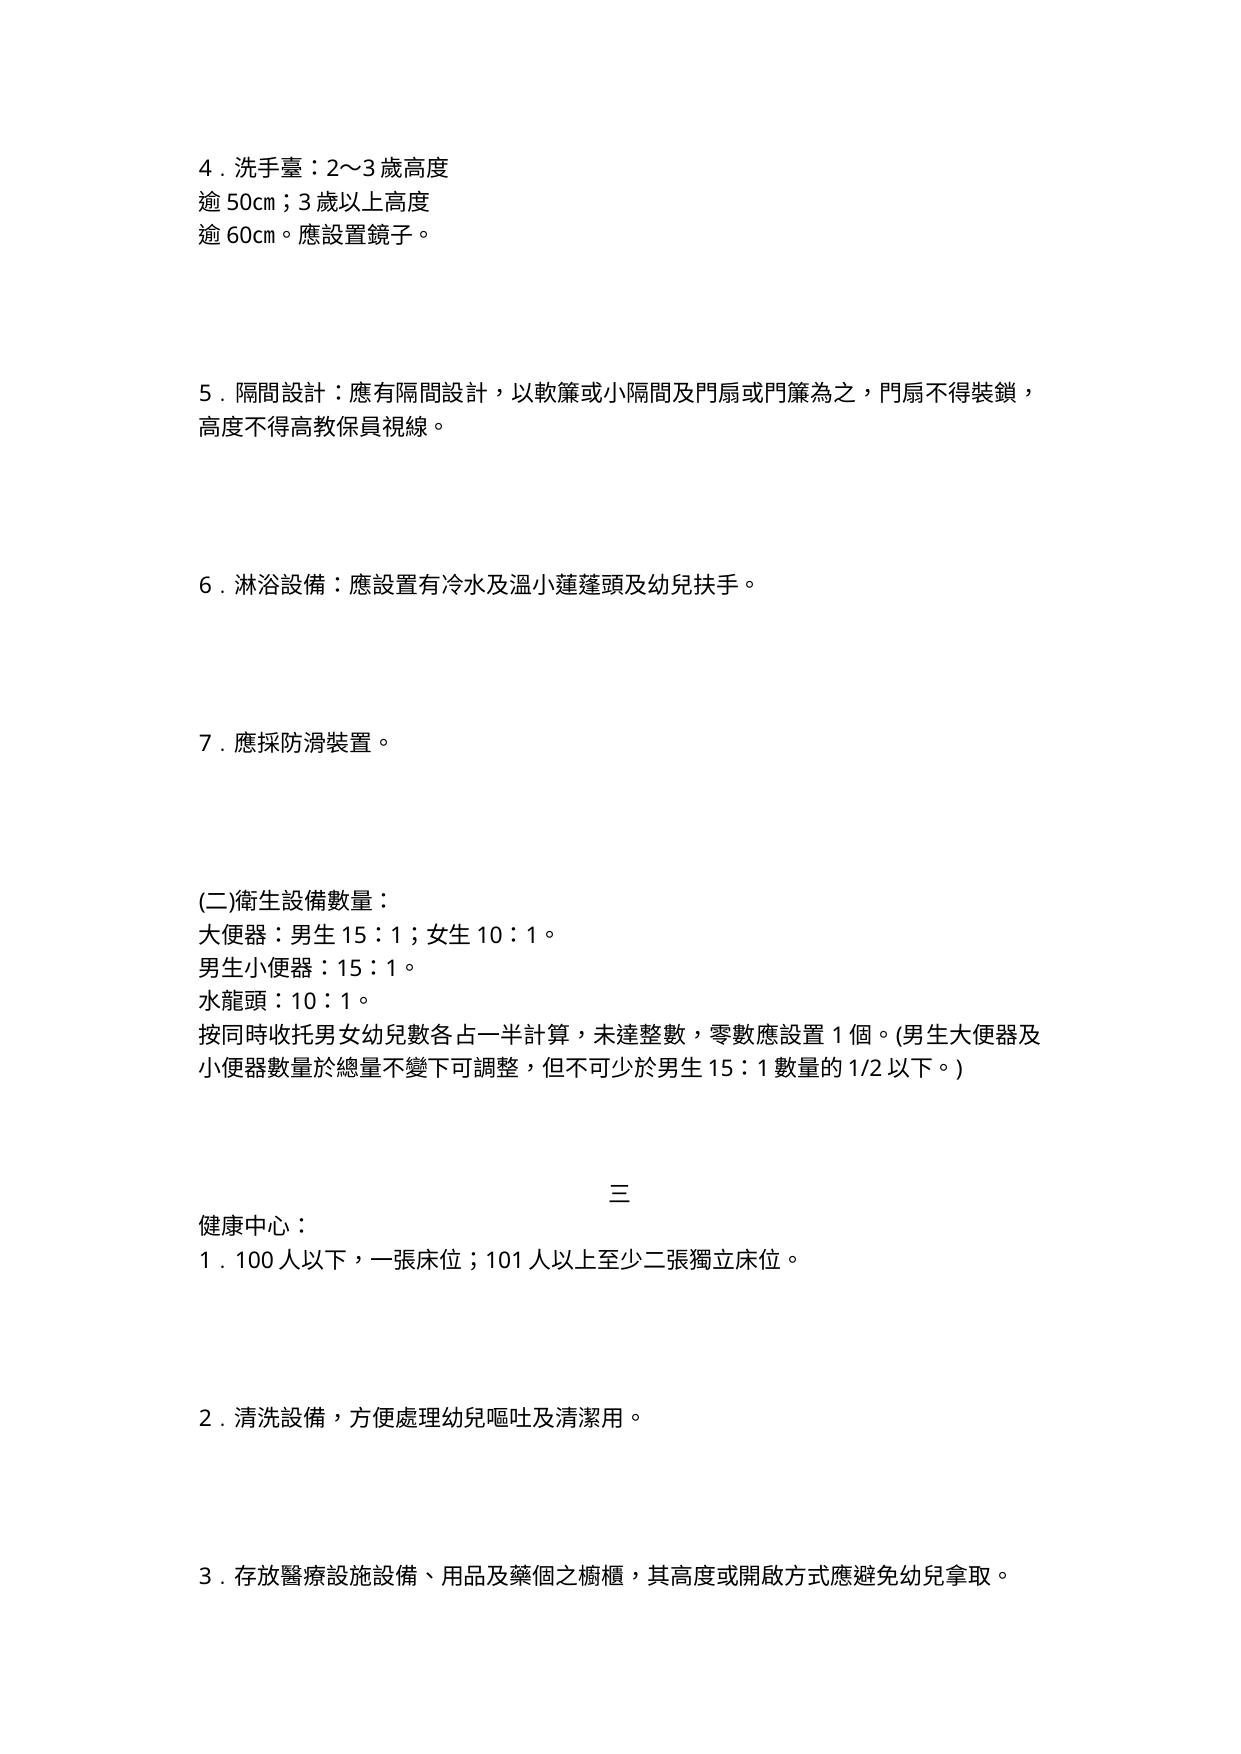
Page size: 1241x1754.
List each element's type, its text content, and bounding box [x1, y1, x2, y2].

text 4﹒洗手臺：2～3歲高度 [198, 150, 1042, 183]
text 7﹒應採防滑裝置。 [198, 725, 1042, 758]
text 大便器：男生15：1；女生10：1。 [198, 917, 1042, 950]
text 逾60㎝。應設置鏡子。 [198, 217, 1042, 250]
text 水龍頭：10：1。 [198, 983, 1042, 1017]
text (二)衛生設備數量： [198, 883, 1042, 917]
text 3﹒存放醫療設施設備、用品及藥個之櫥櫃，其高度或開啟方式應避免幼兒拿取。 [198, 1558, 1042, 1591]
text 5﹒隔間設計：應有隔間設計，以軟簾或小隔間及門扇或門簾為之，門扇不得裝鎖，高度不得高教保員視線。 [198, 375, 1042, 442]
text 6﹒淋浴設備：應設置有冷水及溫小蓮蓬頭及幼兒扶手。 [198, 567, 1042, 600]
text 逾50㎝；3歲以上高度 [198, 183, 1042, 217]
text 男生小便器：15：1。 [198, 950, 1042, 983]
text 按同時收托男女幼兒數各占一半計算，未達整數，零數應設置1個。(男生大便器及小便器數量於總量不變下可調整，但不可少於男生15：1數量的1/2以下。) [198, 1017, 1042, 1083]
text 2﹒清洗設備，方便處理幼兒嘔吐及清潔用。 [198, 1400, 1042, 1433]
text 三 [187, 1177, 1053, 1208]
text 1﹒100人以下，一張床位；101人以上至少二張獨立床位。 [198, 1241, 1042, 1275]
text 健康中心： [198, 1208, 1042, 1241]
